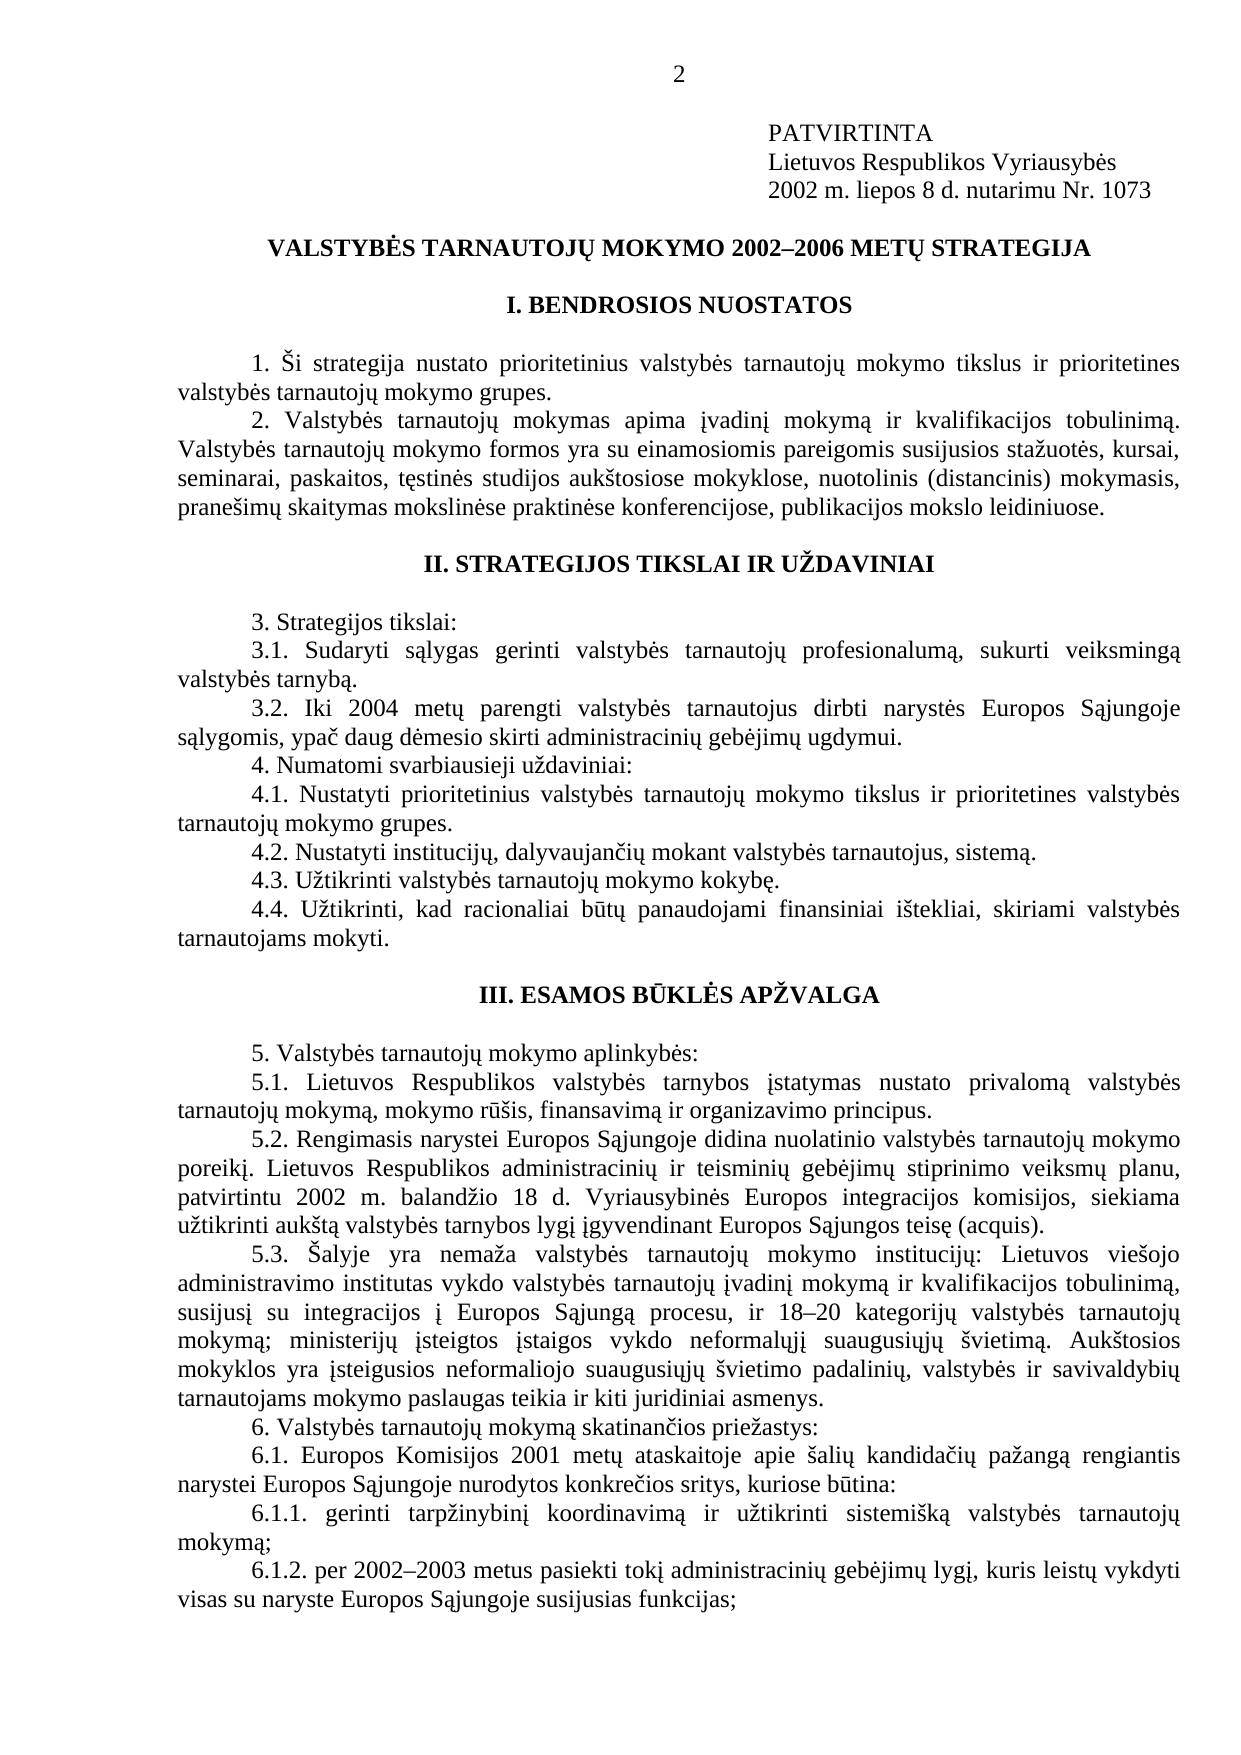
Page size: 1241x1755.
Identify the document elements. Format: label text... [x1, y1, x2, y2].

text 5. Valstybės tarnautojų mokymo aplinkybės: [177, 1038, 1181, 1067]
text I. BENDROSIOS NUOSTATOS [177, 291, 1181, 319]
text 6.1. Europos Komisijos 2001 metų ataskaitoje apie šalių kandidačių pažangą rengiantis narystei Europos Sąjungoje nurodytos konkrečios sritys, kuriose būtina: [177, 1441, 1181, 1498]
text 5.1. Lietuvos Respublikos valstybės tarnybos įstatymas nustato privalomą valstybės tarnautojų mokymą, mokymo rūšis, finansavimą ir organizavimo principus. [177, 1067, 1181, 1124]
text III. ESAMOS BŪKLĖS APŽVALGA [177, 981, 1181, 1009]
text 3.2. Iki 2004 metų parengti valstybės tarnautojus dirbti narystės Europos Sąjungoje sąlygomis, ypač daug dėmesio skirti administracinių gebėjimų ugdymui. [177, 693, 1181, 751]
text 4.4. Užtikrinti, kad racionaliai būtų panaudojami finansiniai ištekliai, skiriami valstybės tarnautojams mokyti. [177, 894, 1181, 952]
text 6. Valstybės tarnautojų mokymą skatinančios priežastys: [177, 1412, 1181, 1441]
text 2. Valstybės tarnautojų mokymas apima įvadinį mokymą ir kvalifikacijos tobulinimą. Valstybės tarnautojų mokymo formos yra su einamosiomis pareigomis susijusios stažuotės, kursai, seminarai, paskaitos, tęstinės studijos aukštosiose mokyklose, nuotolinis (distancinis) mokymasis, pranešimų skaitymas mokslinėse praktinėse konferencijose, publikacijos mokslo leidiniuose. [177, 406, 1181, 521]
text 4. Numatomi svarbiausieji uždaviniai: [177, 751, 1181, 779]
text 3. Strategijos tikslai: [177, 607, 1181, 636]
text 3.1. Sudaryti sąlygas gerinti valstybės tarnautojų profesionalumą, sukurti veiksmingą valstybės tarnybą. [177, 636, 1181, 693]
text 4.1. Nustatyti prioritetinius valstybės tarnautojų mokymo tikslus ir prioritetines valstybės tarnautojų mokymo grupes. [177, 779, 1181, 837]
text Lietuvos Respublikos Vyriausybės [177, 147, 1181, 176]
text 5.3. Šalyje yra nemaža valstybės tarnautojų mokymo institucijų: Lietuvos viešojo administravimo institutas vykdo valstybės tarnautojų įvadinį mokymą ir kvalifikacijos tobulinimą, susijusį su integracijos į Europos Sąjungą procesu, ir 18–20 kategorijų valstybės tarnautojų mokymą; ministerijų įsteigtos įstaigos vykdo neformalųjį suaugusiųjų švietimą. Aukštosios mokyklos yra įsteigusios neformaliojo suaugusiųjų švietimo padalinių, valstybės ir savivaldybių tarnautojams mokymo paslaugas teikia ir kiti juridiniai asmenys. [177, 1239, 1181, 1412]
text 4.3. Užtikrinti valstybės tarnautojų mokymo kokybę. [177, 866, 1181, 894]
text 2002 m. liepos 8 d. nutarimu Nr. 1073 [177, 176, 1181, 204]
text 1. Ši strategija nustato prioritetinius valstybės tarnautojų mokymo tikslus ir prioritetines valstybės tarnautojų mokymo grupes. [177, 348, 1181, 406]
text 5.2. Rengimasis narystei Europos Sąjungoje didina nuolatinio valstybės tarnautojų mokymo poreikį. Lietuvos Respublikos administracinių ir teisminių gebėjimų stiprinimo veiksmų planu, patvirtintu 2002 m. balandžio 18 d. Vyriausybinės Europos integracijos komisijos, siekiama užtikrinti aukštą valstybės tarnybos lygį įgyvendinant Europos Sąjungos teisę (acquis). [177, 1124, 1181, 1239]
text 6.1.2. per 2002–2003 metus pasiekti tokį administracinių gebėjimų lygį, kuris leistų vykdyti visas su naryste Europos Sąjungoje susijusias funkcijas; [177, 1556, 1181, 1613]
text PATVIRTINTA [177, 118, 1181, 147]
text II. STRATEGIJOS TIKSLAI IR UŽDAVINIAI [177, 549, 1181, 578]
text 6.1.1. gerinti tarpžinybinį koordinavimą ir užtikrinti sistemišką valstybės tarnautojų mokymą; [177, 1498, 1181, 1556]
text 4.2. Nustatyti institucijų, dalyvaujančių mokant valstybės tarnautojus, sistemą. [177, 837, 1181, 866]
text VALSTYBĖS TARNAUTOJŲ MOKYMO 2002–2006 METŲ STRATEGIJA [177, 233, 1181, 262]
